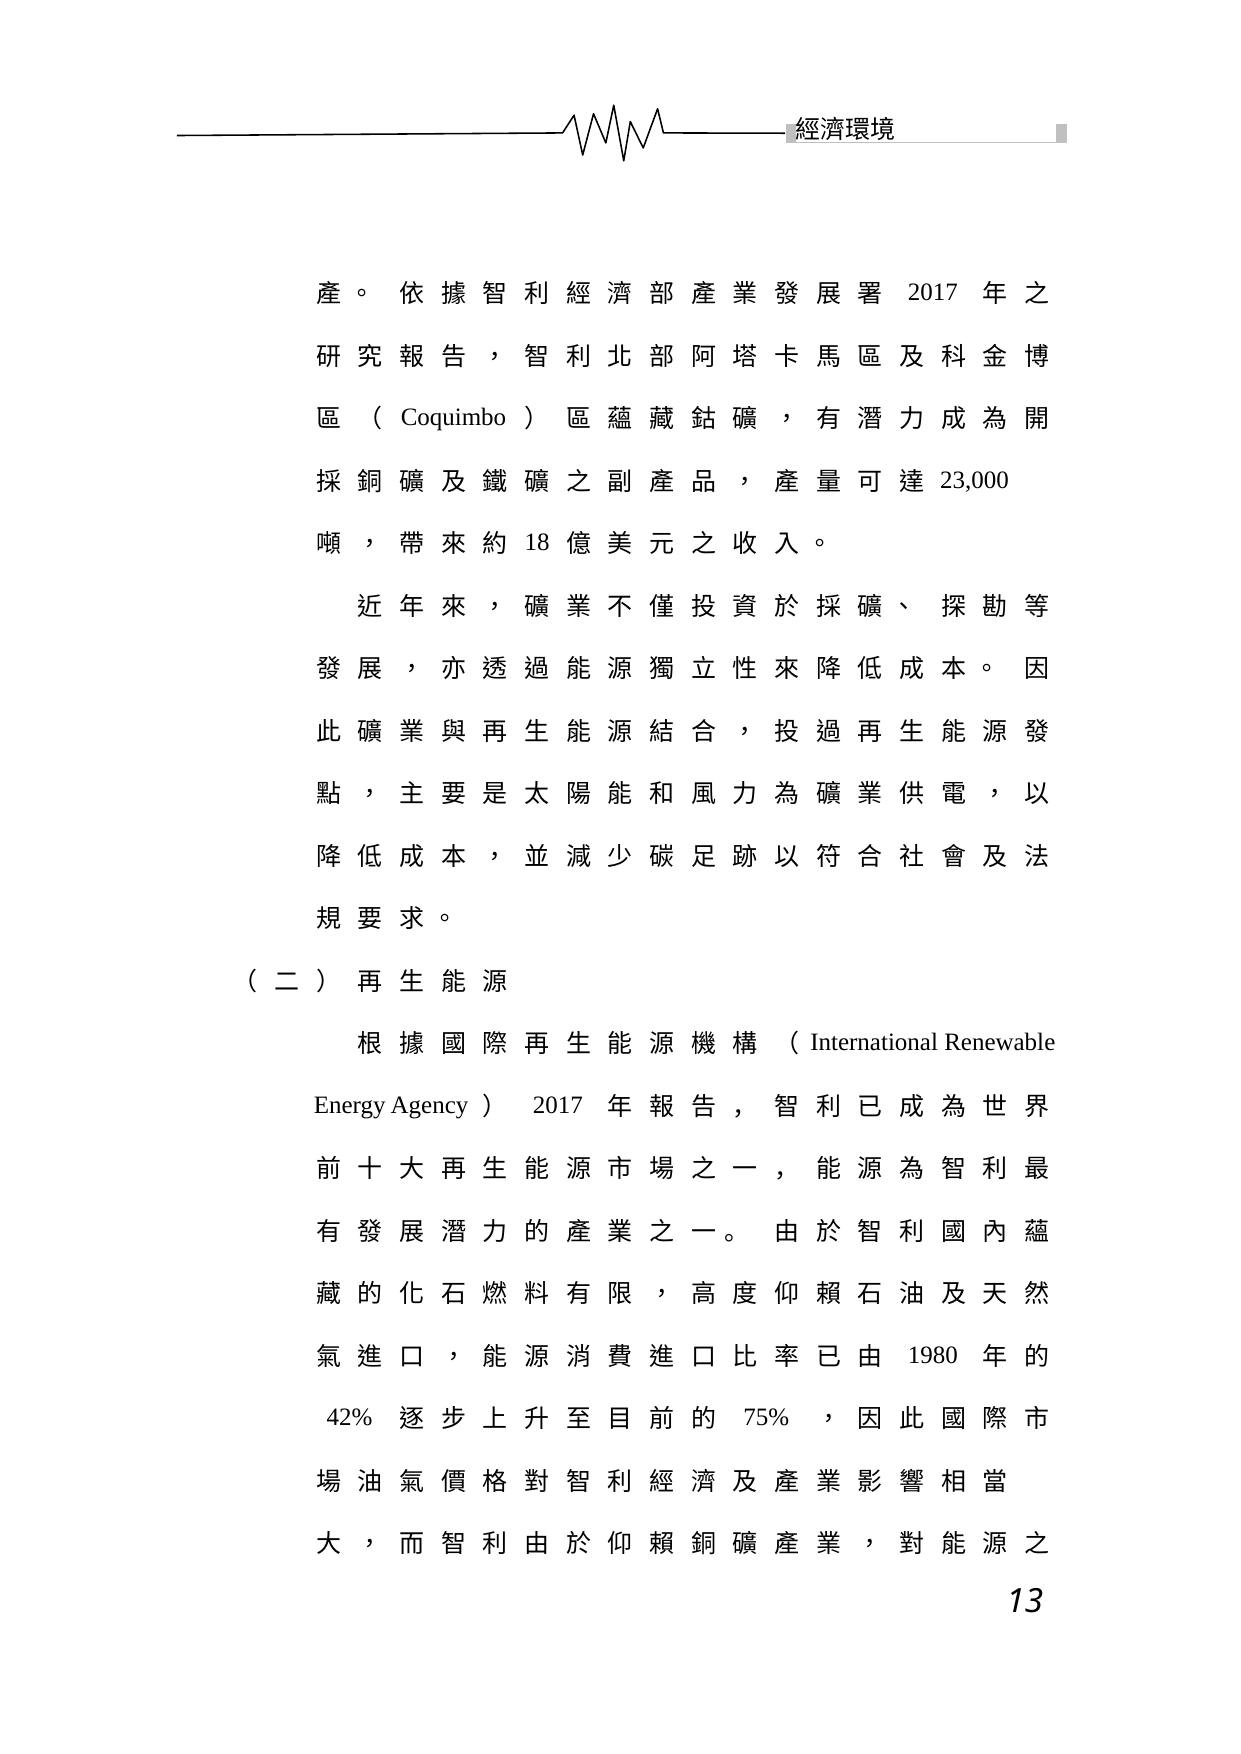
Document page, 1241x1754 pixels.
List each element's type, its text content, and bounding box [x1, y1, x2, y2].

text （二）再生能源 [207, 938, 1058, 1000]
text 近年來，礦業不僅投資於採礦、探勘等發展，亦透過能源獨立性來降低成本。因此礦業與再生能源結合，投過再生能源發點，主要是太陽能和風力為礦業供電，以降低成本，並減少碳足跡以符合社會及法規要求。 [281, 563, 1058, 938]
text 根據國際再生能源機構（International Renewable Energy Agency）2017年報告，智利已成為世界前十大再生能源市場之一，能源為智利最有發展潛力的產業之一。由於智利國內蘊藏的化石燃料有限，高度仰賴石油及天然氣進口，能源消費進口比率已由1980年的42%逐步上升至目前的75%，因此國際市場油氣價格對智利經濟及產業影響相當大，而智利由於仰賴銅礦產業，對能源之 [281, 1000, 1058, 1563]
text 產。依據智利經濟部產業發展署2017年之研究報告，智利北部阿塔卡馬區及科金博區（Coquimbo）區蘊藏鈷礦，有潛力成為開採銅礦及鐵礦之副產品，產量可達23,000噸，帶來約18億美元之收入。 [281, 250, 1058, 563]
